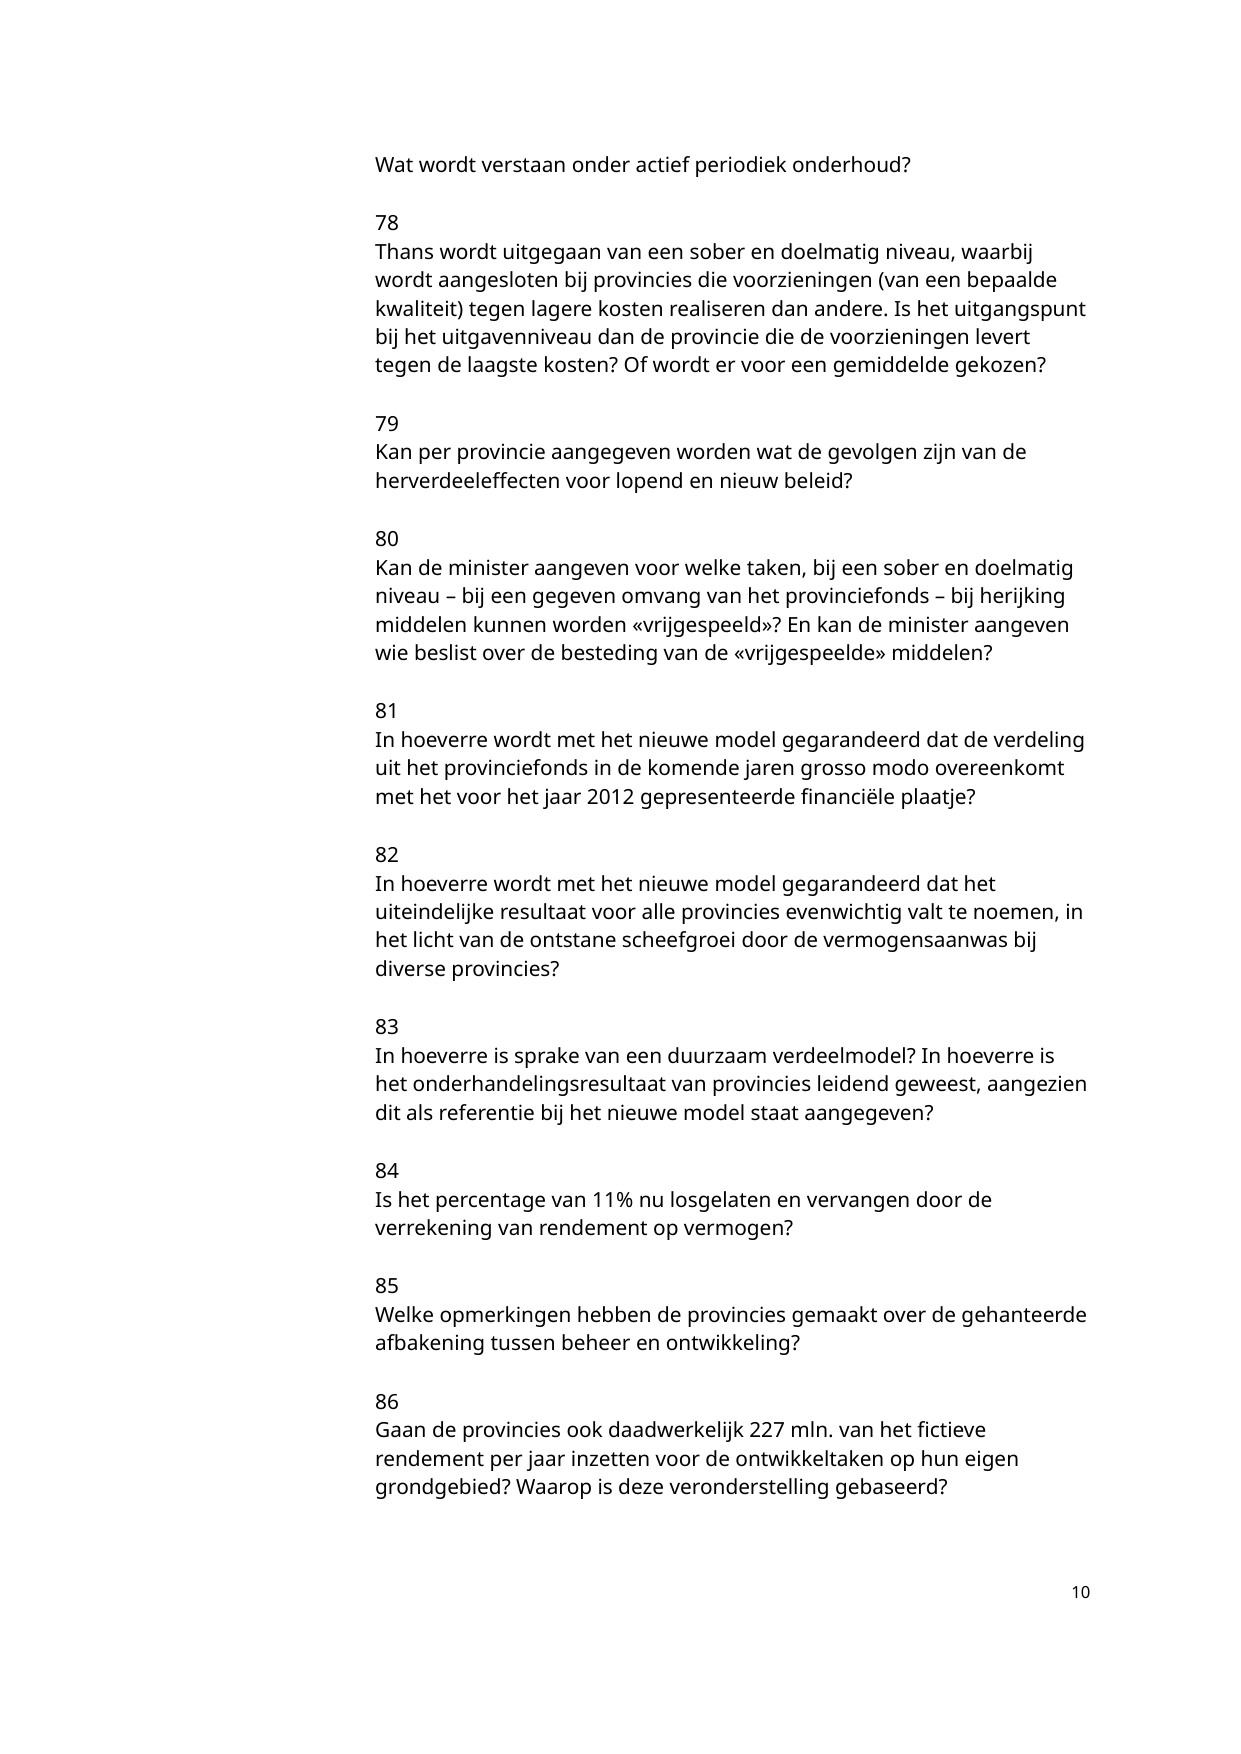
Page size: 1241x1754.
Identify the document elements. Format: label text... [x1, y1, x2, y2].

text Welke opmerkingen hebben de provincies gemaakt over de gehanteerde afbakening tussen beheer en ontwikkeling? [375, 1300, 1090, 1357]
text Kan de minister aangeven voor welke taken, bij een sober en doelmatig niveau – bij een gegeven omvang van het provinciefonds – bij herijking middelen kunnen worden «vrijgespeeld»? En kan de minister aangeven wie beslist over de besteding van de «vrijgespeelde» middelen? [375, 553, 1090, 667]
text Gaan de provincies ook daadwerkelijk 227 mln. van het fictieve rendement per jaar inzetten voor de ontwikkeltaken op hun eigen grondgebied? Waarop is deze veronderstelling gebaseerd? [375, 1415, 1090, 1501]
text 78 [375, 208, 1090, 237]
text 85 [375, 1272, 1090, 1300]
text 81 [375, 697, 1090, 725]
text In hoeverre wordt met het nieuwe model gegarandeerd dat het uiteindelijke resultaat voor alle provincies evenwichtig valt te noemen, in het licht van de ontstane scheefgroei door de vermogensaanwas bij diverse provincies? [375, 869, 1090, 982]
text 84 [375, 1156, 1090, 1185]
text 86 [375, 1387, 1090, 1415]
text In hoeverre wordt met het nieuwe model gegarandeerd dat de verdeling uit het provinciefonds in de komende jaren grosso modo overeenkomt met het voor het jaar 2012 gepresenteerde financiële plaatje? [375, 725, 1090, 810]
text Wat wordt verstaan onder actief periodiek onderhoud? [375, 150, 1090, 178]
text Is het percentage van 11% nu losgelaten en vervangen door de verrekening van rendement op vermogen? [375, 1185, 1090, 1242]
text 80 [375, 524, 1090, 553]
text In hoeverre is sprake van een duurzaam verdeelmodel? In hoeverre is het onderhandelingsresultaat van provincies leidend geweest, aangezien dit als referentie bij het nieuwe model staat aangegeven? [375, 1041, 1090, 1126]
text 79 [375, 409, 1090, 437]
text 82 [375, 840, 1090, 869]
text Thans wordt uitgegaan van een sober en doelmatig niveau, waarbij wordt aangesloten bij provincies die voorzieningen (van een bepaalde kwaliteit) tegen lagere kosten realiseren dan andere. Is het uitgangspunt bij het uitgavenniveau dan de provincie die de voorzieningen levert tegen de laagste kosten? Of wordt er voor een gemiddelde gekozen? [375, 237, 1090, 379]
text 83 [375, 1012, 1090, 1041]
text Kan per provincie aangegeven worden wat de gevolgen zijn van de herverdeeleffecten voor lopend en nieuw beleid? [375, 437, 1090, 494]
